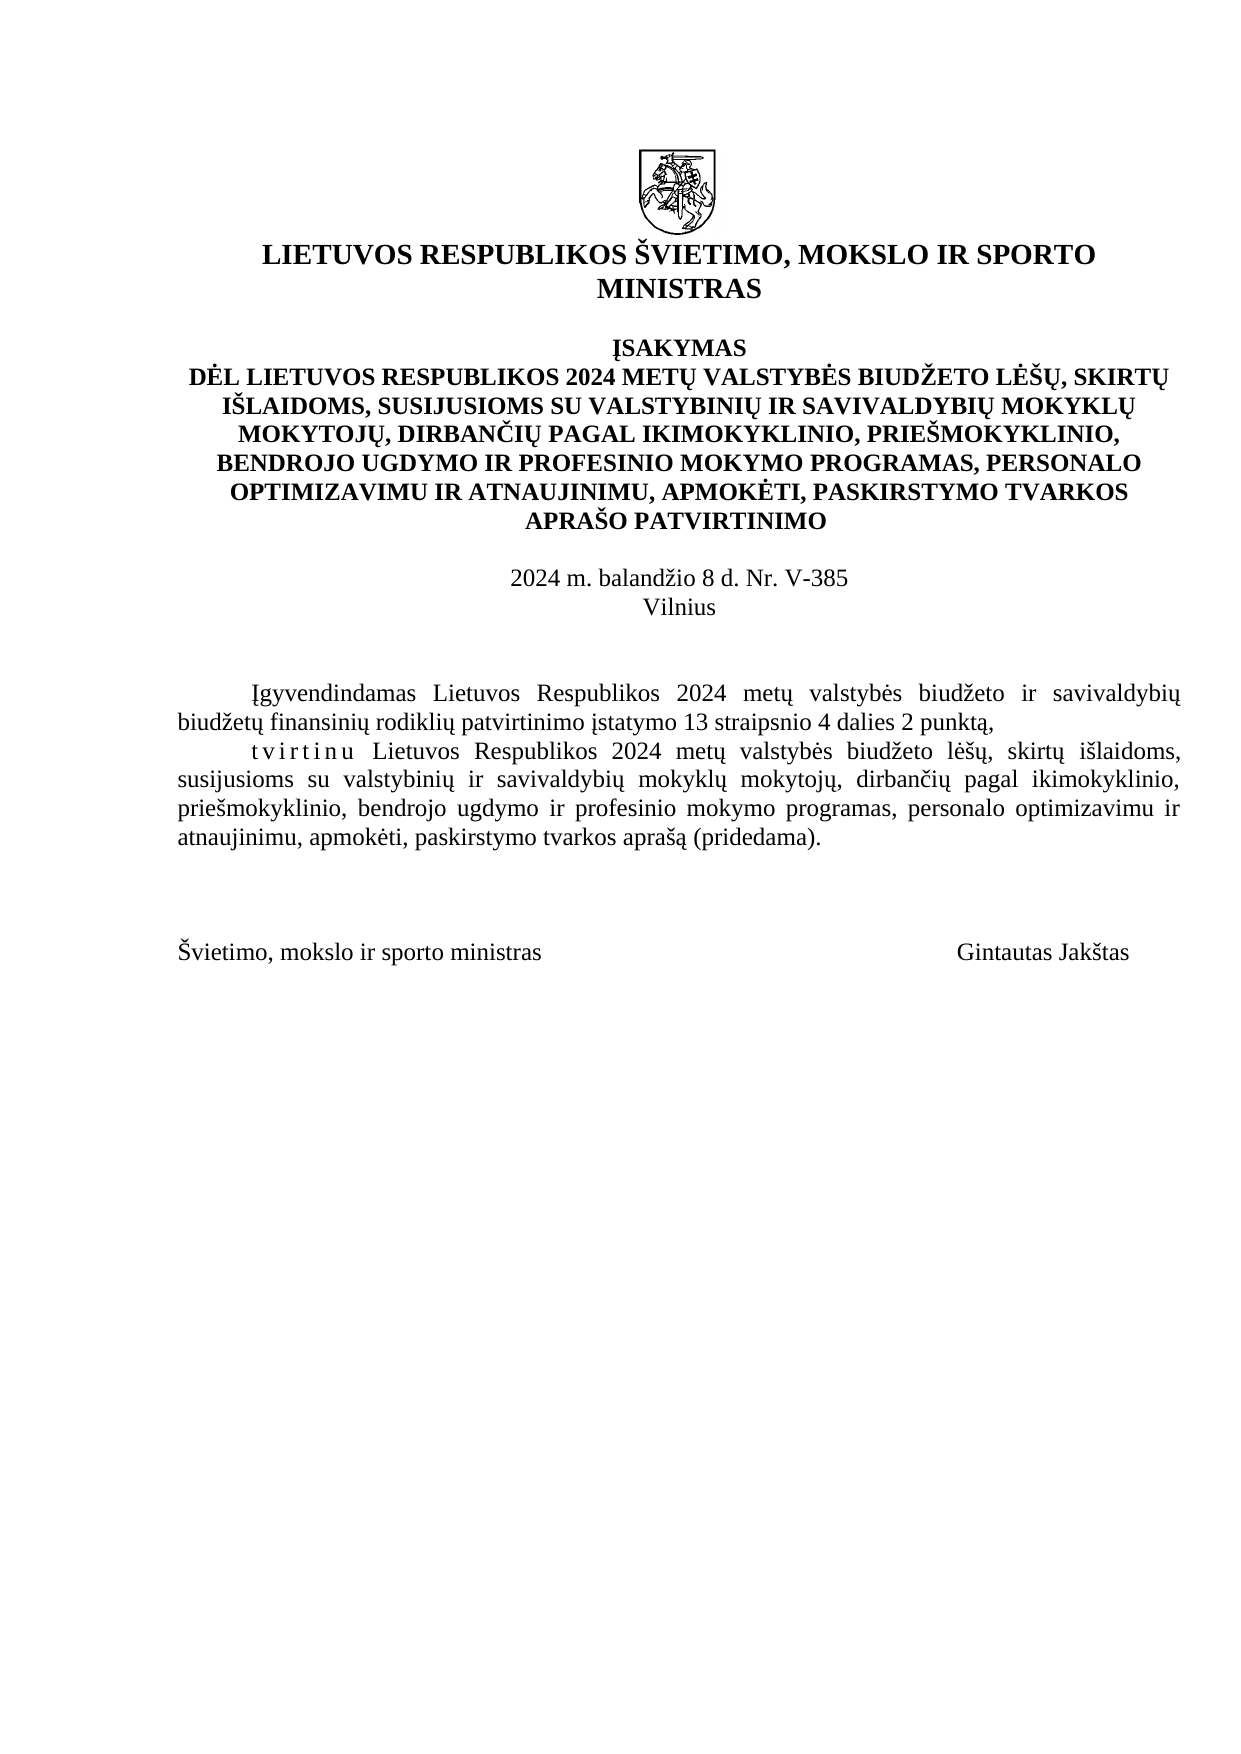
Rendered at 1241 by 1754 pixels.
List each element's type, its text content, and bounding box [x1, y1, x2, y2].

text Dėl Lietuvos Respublikos 2024 METŲ valstybės biudžeto lėšų, skirtų išlaidoms, susijusioms su valstybinių ir savivaldybių mokyklų mokytojų, dirbančių pagal ikimokyklinio, priešmokyklinio, bendrojo ugdymo ir profesinio mokymo programas, PERSONALO optimizavimu IR ATNAUJINIMU, apmokėti, paskirstymo tvarkos aprašo patvirtinimo [177, 362, 1181, 534]
text LIETUVOS RESPUBLIKOS ŠVIETIMO, MOKSLO IR SPORTO MINISTRAS [177, 237, 1181, 304]
text ĮSAKYMAS [177, 333, 1181, 362]
subtitle 2024 m. balandžio 8 d. Nr. V-385 [177, 563, 1181, 592]
text Įgyvendindamas Lietuvos Respublikos 2024 metų valstybės biudžeto ir savivaldybių biudžetų finansinių rodiklių patvirtinimo įstatymo 13 straipsnio 4 dalies 2 punktą, [177, 678, 1181, 736]
text tvirtinu Lietuvos Respublikos 2024 metų valstybės biudžeto lėšų, skirtų išlaidoms, susijusioms su valstybinių ir savivaldybių mokyklų mokytojų, dirbančių pagal ikimokyklinio, priešmokyklinio, bendrojo ugdymo ir profesinio mokymo programas, personalo optimizavimu ir atnaujinimu, apmokėti, paskirstymo tvarkos aprašą (pridedama). [177, 736, 1181, 851]
text Švietimo, mokslo ir sporto ministras Gintautas Jakštas [177, 937, 1181, 966]
text Vilnius [177, 592, 1181, 621]
